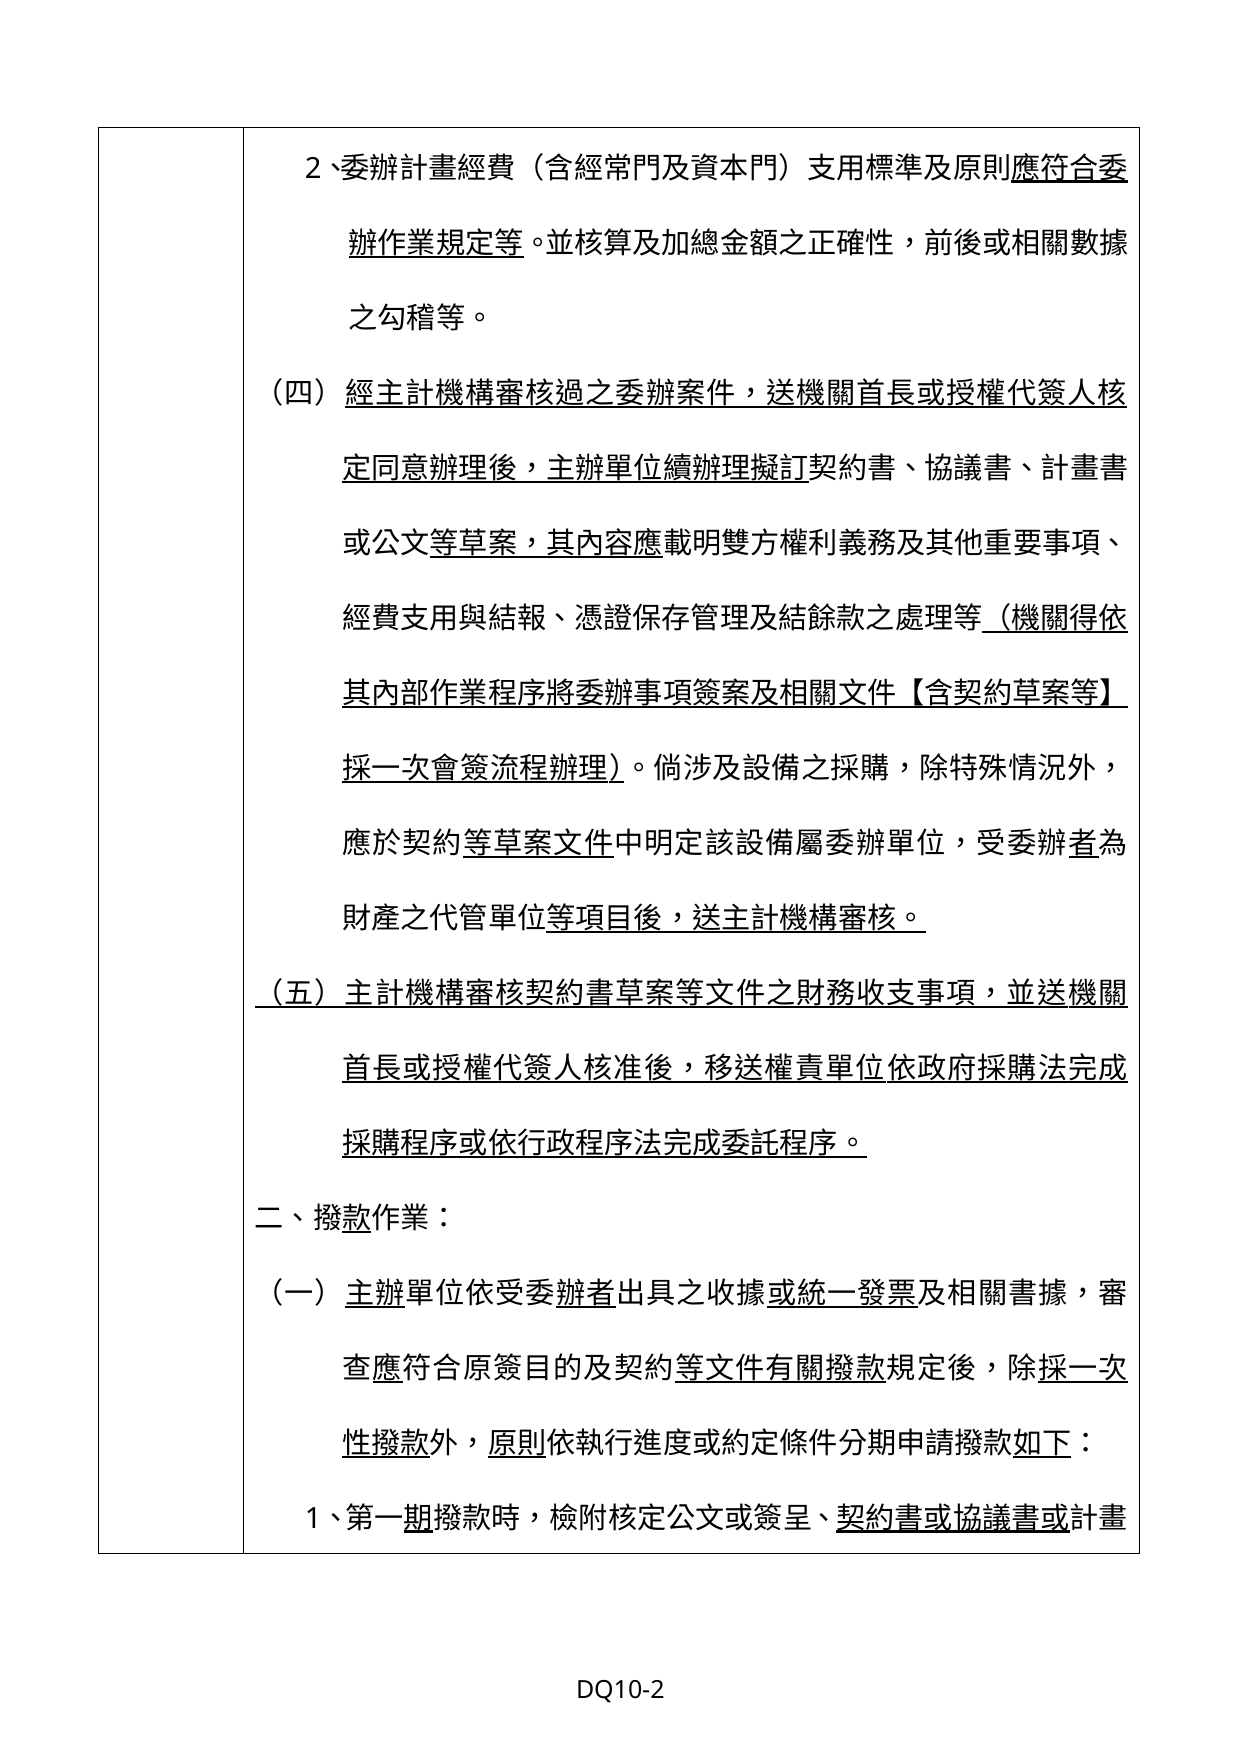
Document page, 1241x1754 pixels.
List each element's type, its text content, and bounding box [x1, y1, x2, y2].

table_cell 2、委辦計畫經費（含經常門及資本門）支用標準及原則應符合委辦作業規定等。並核算及加總金額之正確性，前後或相關數據之勾稽等。 （四）經主計機構審核過之委辦案件，送機關首長或授權代簽人核定同意辦理後，主辦單位續辦理擬訂契約書、協議書、計畫書或公文等草案，其內容應載明雙方權利義務及其他重要事項、經費支用與結報、憑證保存管理及結餘款之處理等（機關得依其內部作業程序將委辦事項簽案及相關文件【含契約草案等】採一次會簽流程辦理）。倘涉及設備之採購，除特殊情況外，應於契約等草案文件中明定該設備屬委辦單位，受委辦者為財產之代管單位等項目後，送主計機構審核。 （五）主計機構審核契約書草案等文件之財務收支事項，並送機關首長或授權代簽人核准後，移送權責單位依政府採購法完成採購程序或依行政程序法完成委託程序。 二、撥款作業： （一）主辦單位依受委辦者出具之收據或統一發票及相關書據，審查應符合原簽目的及契約等文件有關撥款規定後，除採一次性撥款外，原則依執行進度或約定條件分期申請撥款如下： 1、第一期撥款時，檢附核定公文或簽呈、契約書或協議書或計畫 [244, 128, 1139, 1553]
table_cell [99, 128, 243, 1553]
